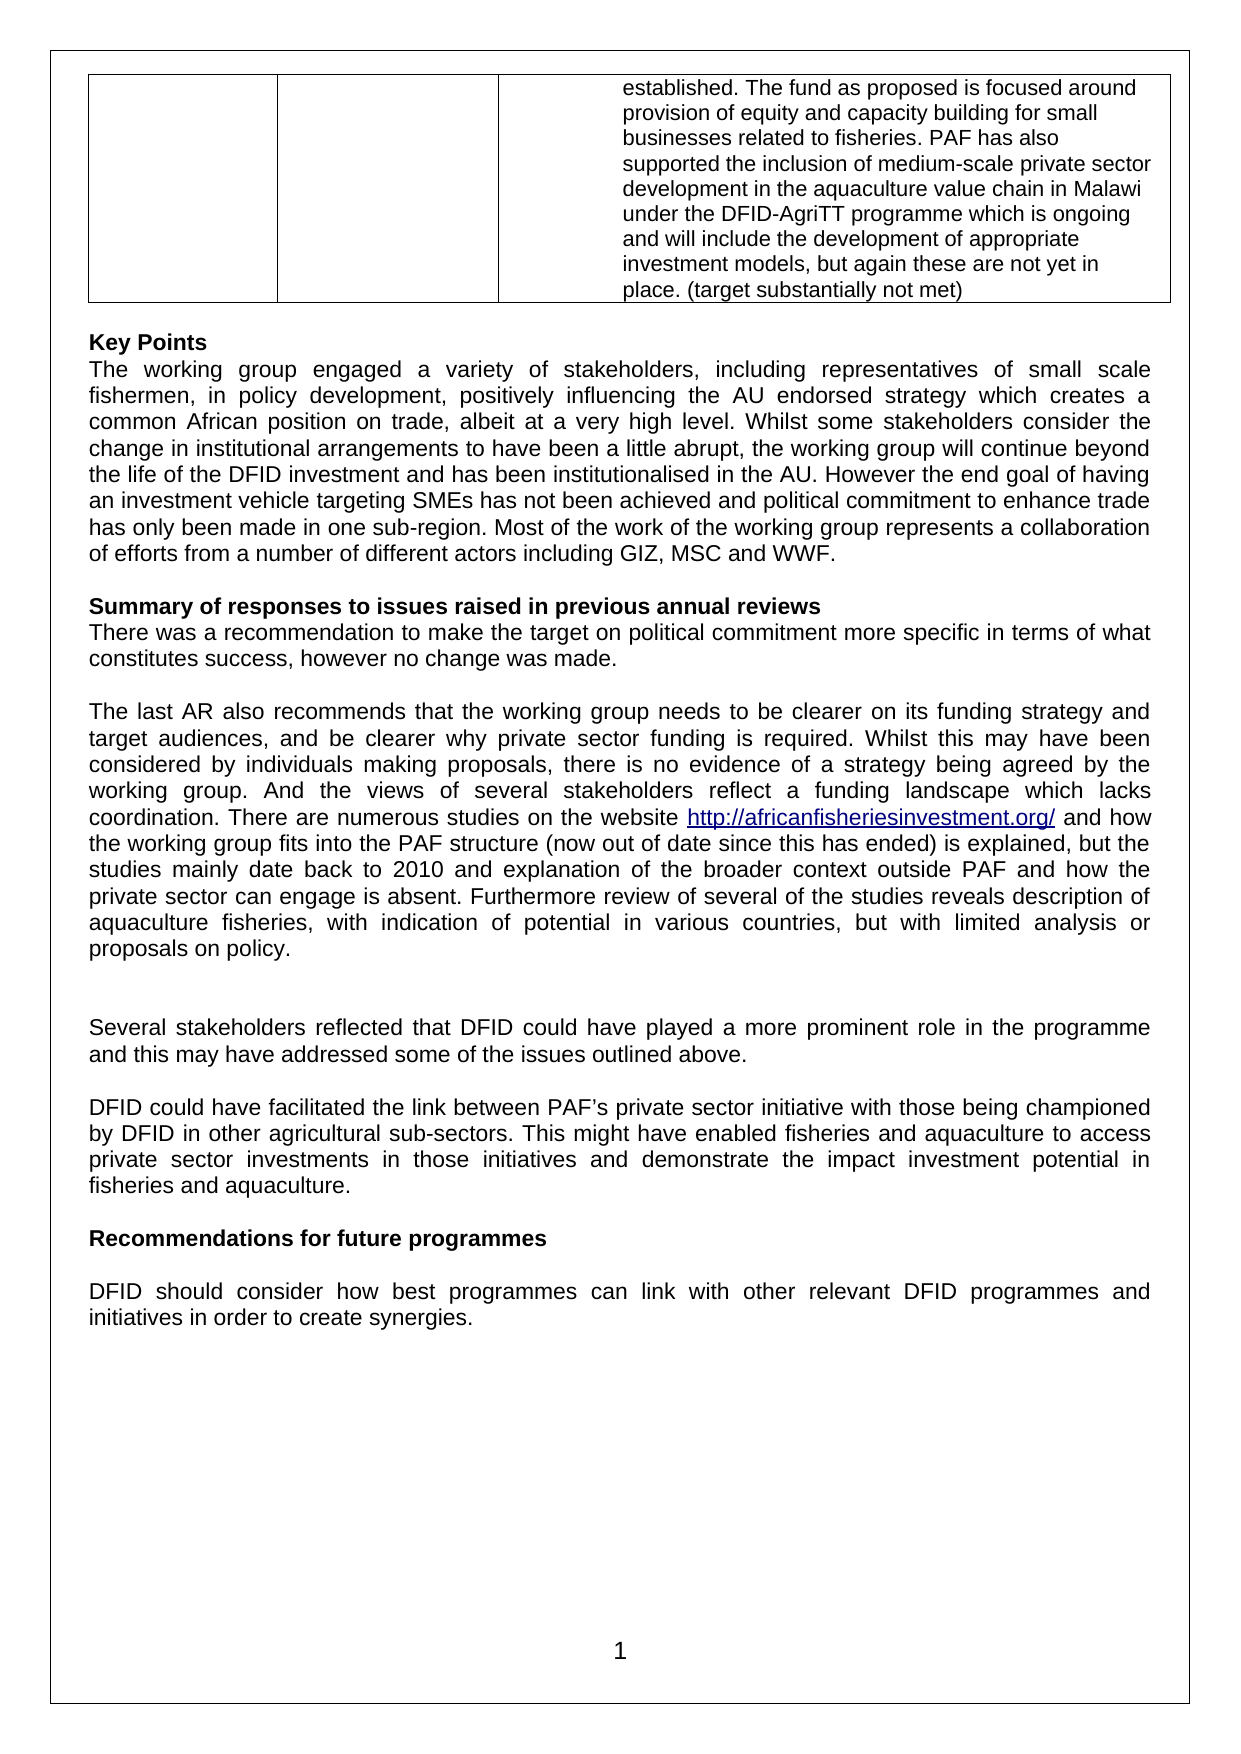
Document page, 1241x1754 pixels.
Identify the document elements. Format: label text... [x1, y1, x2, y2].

table_header [89, 75, 277, 302]
text Recommendations for future programmes [89, 1225, 1152, 1252]
text Summary of responses to issues raised in previous annual reviews [89, 593, 1152, 619]
text The working group engaged a variety of stakeholders, including representatives of small scale fishermen, in policy development, positively influencing the AU endorsed strategy which creates a common African position on trade, albeit at a very high level. Whilst some stakeholders consider the change in institutional arrangements to have been a little abrupt, the working group will continue beyond the life of the DFID investment and has been institutionalised in the AU. However the end goal of having an investment vehicle targeting SMEs has not been achieved and political commitment to enhance trade has only been made in one sub-region. Most of the work of the working group represents a collaboration of efforts from a number of different actors including GIZ, MSC and WWF. [89, 356, 1152, 566]
text DFID could have facilitated the link between PAF’s private sector initiative with those being championed by DFID in other agricultural sub-sectors. This might have enabled fisheries and aquaculture to access private sector investments in those initiatives and demonstrate the impact investment potential in fisheries and aquaculture. [89, 1093, 1152, 1199]
text Key Points [89, 329, 1152, 356]
text The last AR also recommends that the working group needs to be clearer on its funding strategy and target audiences, and be clearer why private sector funding is required. Whilst this may have been considered by individuals making proposals, there is no evidence of a strategy being agreed by the working group. And the views of several stakeholders reflect a funding landscape which lacks coordination. There are numerous studies on the website http://africanfisheriesinvestment.org/ and how the working group fits into the PAF structure (now out of date since this has ended) is explained, but the studies mainly date back to 2010 and explanation of the broader context outside PAF and how the private sector can engage is absent. Furthermore review of several of the studies reveals description of aquaculture fisheries, with indication of potential in various countries, but with limited analysis or proposals on policy. [89, 698, 1152, 962]
table_header established. The fund as proposed is focused around provision of equity and capacity building for small businesses related to fisheries. PAF has also supported the inclusion of medium-scale private sector development in the aquaculture value chain in Malawi under the DFID-AgriTT programme which is ongoing and will include the development of appropriate investment models, but again these are not yet in place. (target substantially not met) [499, 75, 1170, 302]
text DFID should consider how best programmes can link with other relevant DFID programmes and initiatives in order to create synergies. [89, 1278, 1152, 1331]
table_header [278, 75, 498, 302]
text There was a recommendation to make the target on political commitment more specific in terms of what constitutes success, however no change was made. [89, 619, 1152, 672]
text Several stakeholders reflected that DFID could have played a more prominent role in the programme and this may have addressed some of the issues outlined above. [89, 1014, 1152, 1067]
